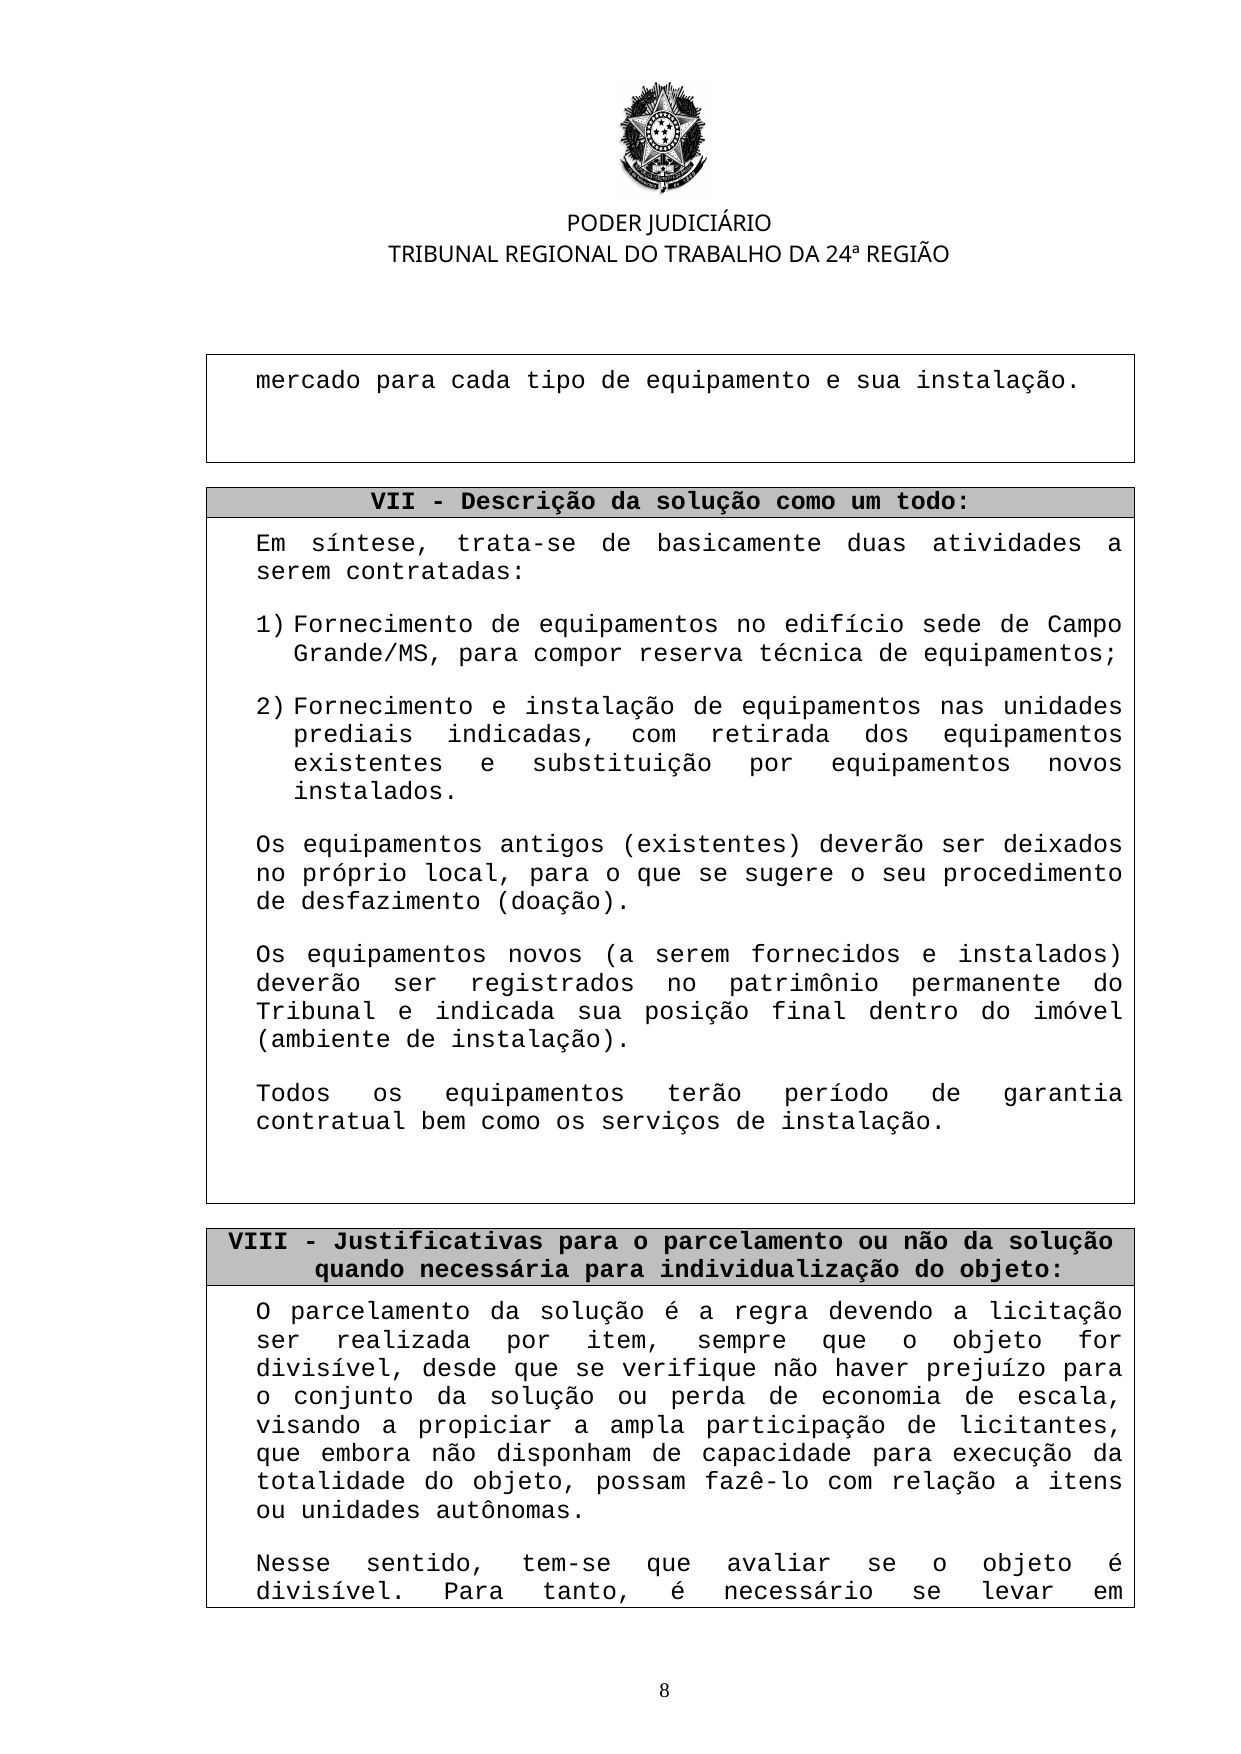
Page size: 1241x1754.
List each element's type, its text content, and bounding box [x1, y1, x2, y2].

picture [618, 82, 711, 200]
table_header Descrição da solução como um todo: [207, 488, 1134, 517]
table_cell Em síntese, trata-se de basicamente duas atividades a serem contratadas: Fornecimento de equipamentos no edifício sede de Campo Grande/MS, para compor reserva técnica de equipamentos; Fornecimento e instalação de equipamentos nas unidades prediais indicadas, com retirada dos equipamentos existentes e substituição por equipamentos novos instalados. Os equipamentos antigos (existentes) deverão ser deixados no próprio local, para o que se sugere o seu procedimento de desfazimento (doação). Os equipamentos novos (a serem fornecidos e instalados) deverão ser registrados no patrimônio permanente do Tribunal e indicada sua posição final dentro do imóvel (ambiente de instalação). Todos os equipamentos terão período de garantia contratual bem como os serviços de instalação. [207, 518, 1134, 1203]
table_header Justificativas para o parcelamento ou não da solução quando necessária para individualização do objeto: [207, 1229, 1134, 1285]
table_cell mercado para cada tipo de equipamento e sua instalação. [207, 355, 1134, 462]
table_cell O parcelamento da solução é a regra devendo a licitação ser realizada por item, sempre que o objeto for divisível, desde que se verifique não haver prejuízo para o conjunto da solução ou perda de economia de escala, visando a propiciar a ampla participação de licitantes, que embora não disponham de capacidade para execução da totalidade do objeto, possam fazê-lo com relação a itens ou unidades autônomas. Nesse sentido, tem-se que avaliar se o objeto é divisível. Para tanto, é necessário se levar em [207, 1286, 1134, 1607]
